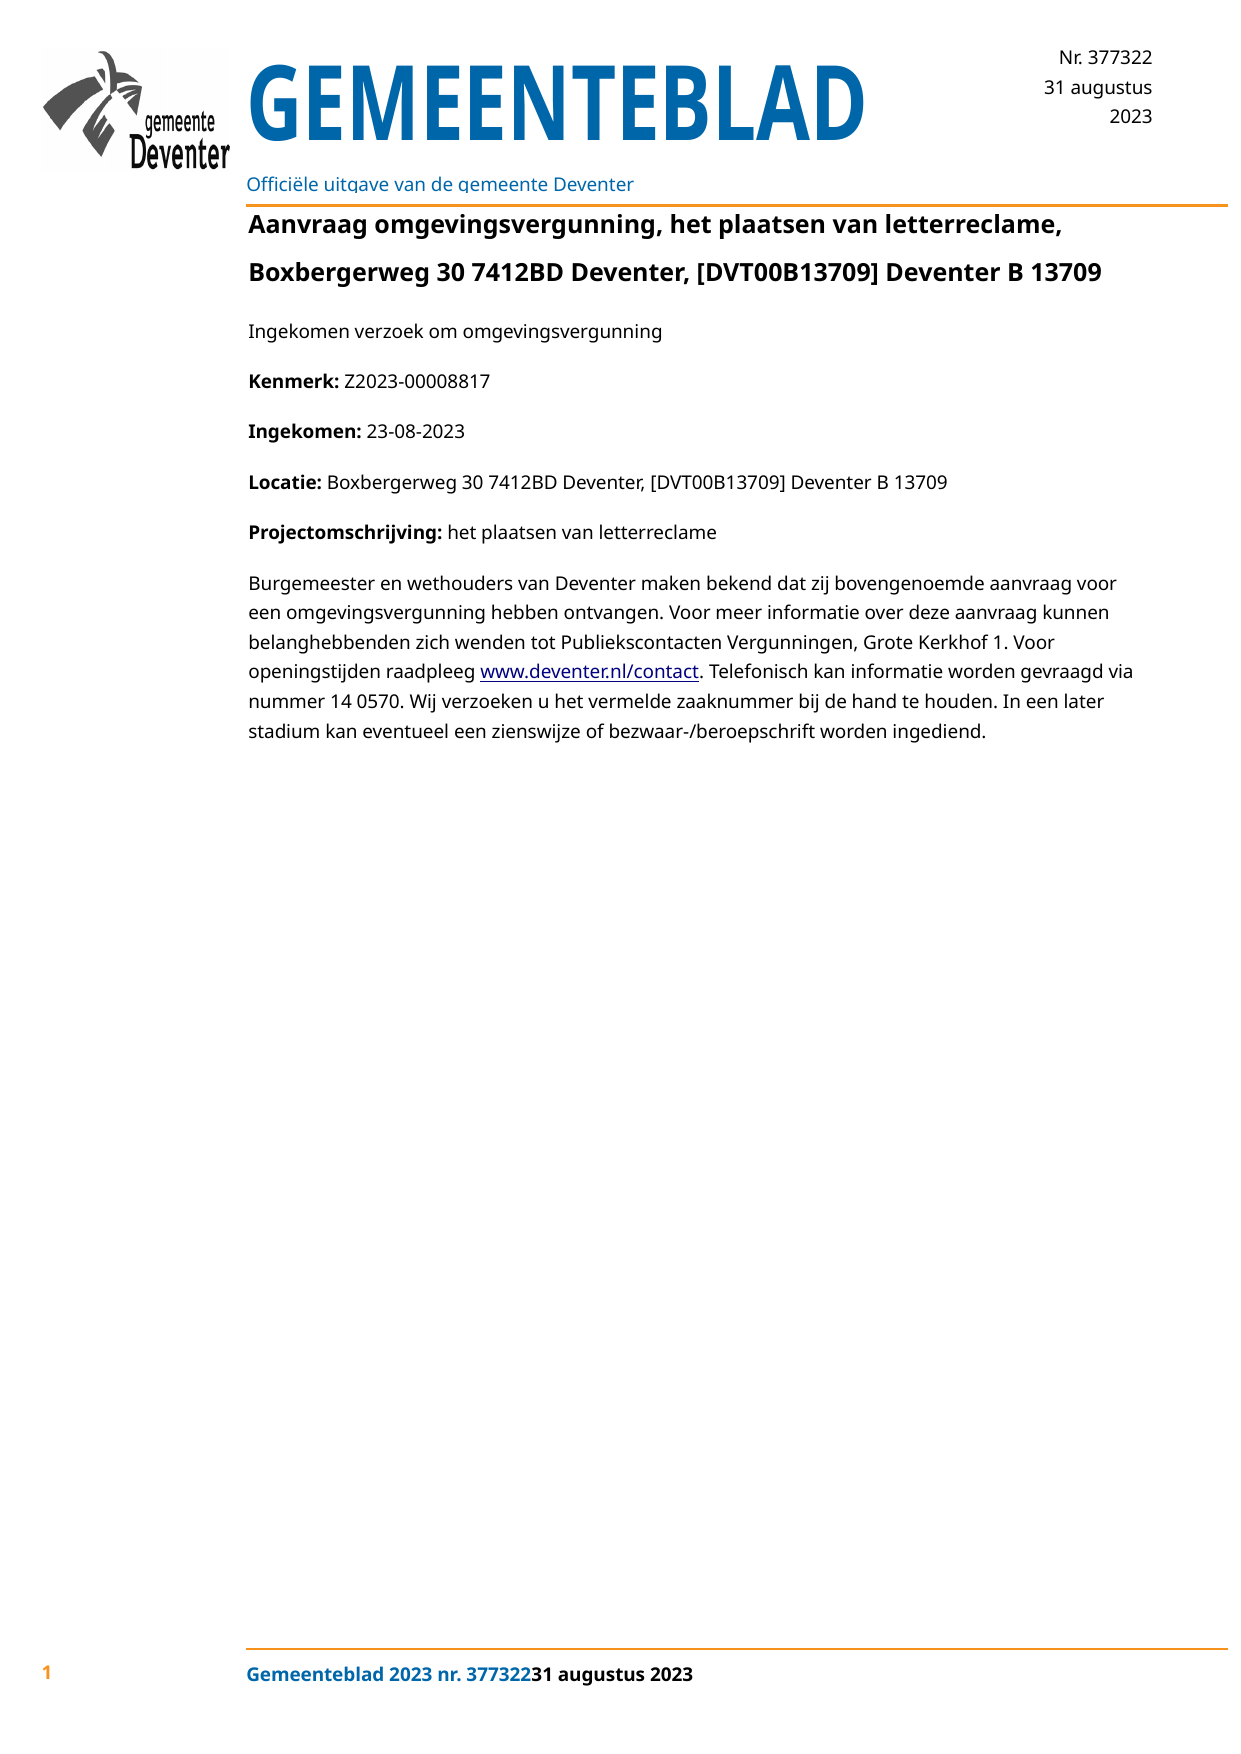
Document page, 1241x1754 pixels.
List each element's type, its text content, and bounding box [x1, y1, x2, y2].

text Ingekomen verzoek om omgevingsvergunning [248, 318, 1152, 344]
text Kenmerk: Z2023-00008817 [248, 368, 1152, 394]
text Locatie: Boxbergerweg 30 7412BD Deventer, [DVT00B13709] Deventer B 13709 [248, 469, 1152, 495]
picture [41, 47, 231, 172]
text Burgemeester en wethouders van Deventer maken bekend dat zij bovengenoemde aanvraag voor een omgevingsvergunning hebben ontvangen. Voor meer informatie over deze aanvraag kunnen belanghebbenden zich wenden tot Publiekscontacten Vergunningen, Grote Kerkhof 1. Voor openingstijden raadpleeg www.deventer.nl/contact. Telefonisch kan informatie worden gevraagd via nummer 14 0570. Wij verzoeken u het vermelde zaaknummer bij de hand te houden. In een later stadium kan eventueel een zienswijze of bezwaar-/beroepschrift worden ingediend. [248, 570, 1152, 744]
text Ingekomen: 23-08-2023 [248, 419, 1152, 444]
text Projectomschrijving: het plaatsen van letterreclame [248, 519, 1152, 545]
text Aanvraag omgevingsvergunning, het plaatsen van letterreclame, Boxbergerweg 30 7412BD Deventer, [DVT00B13709] Deventer B 13709 [248, 207, 1152, 288]
